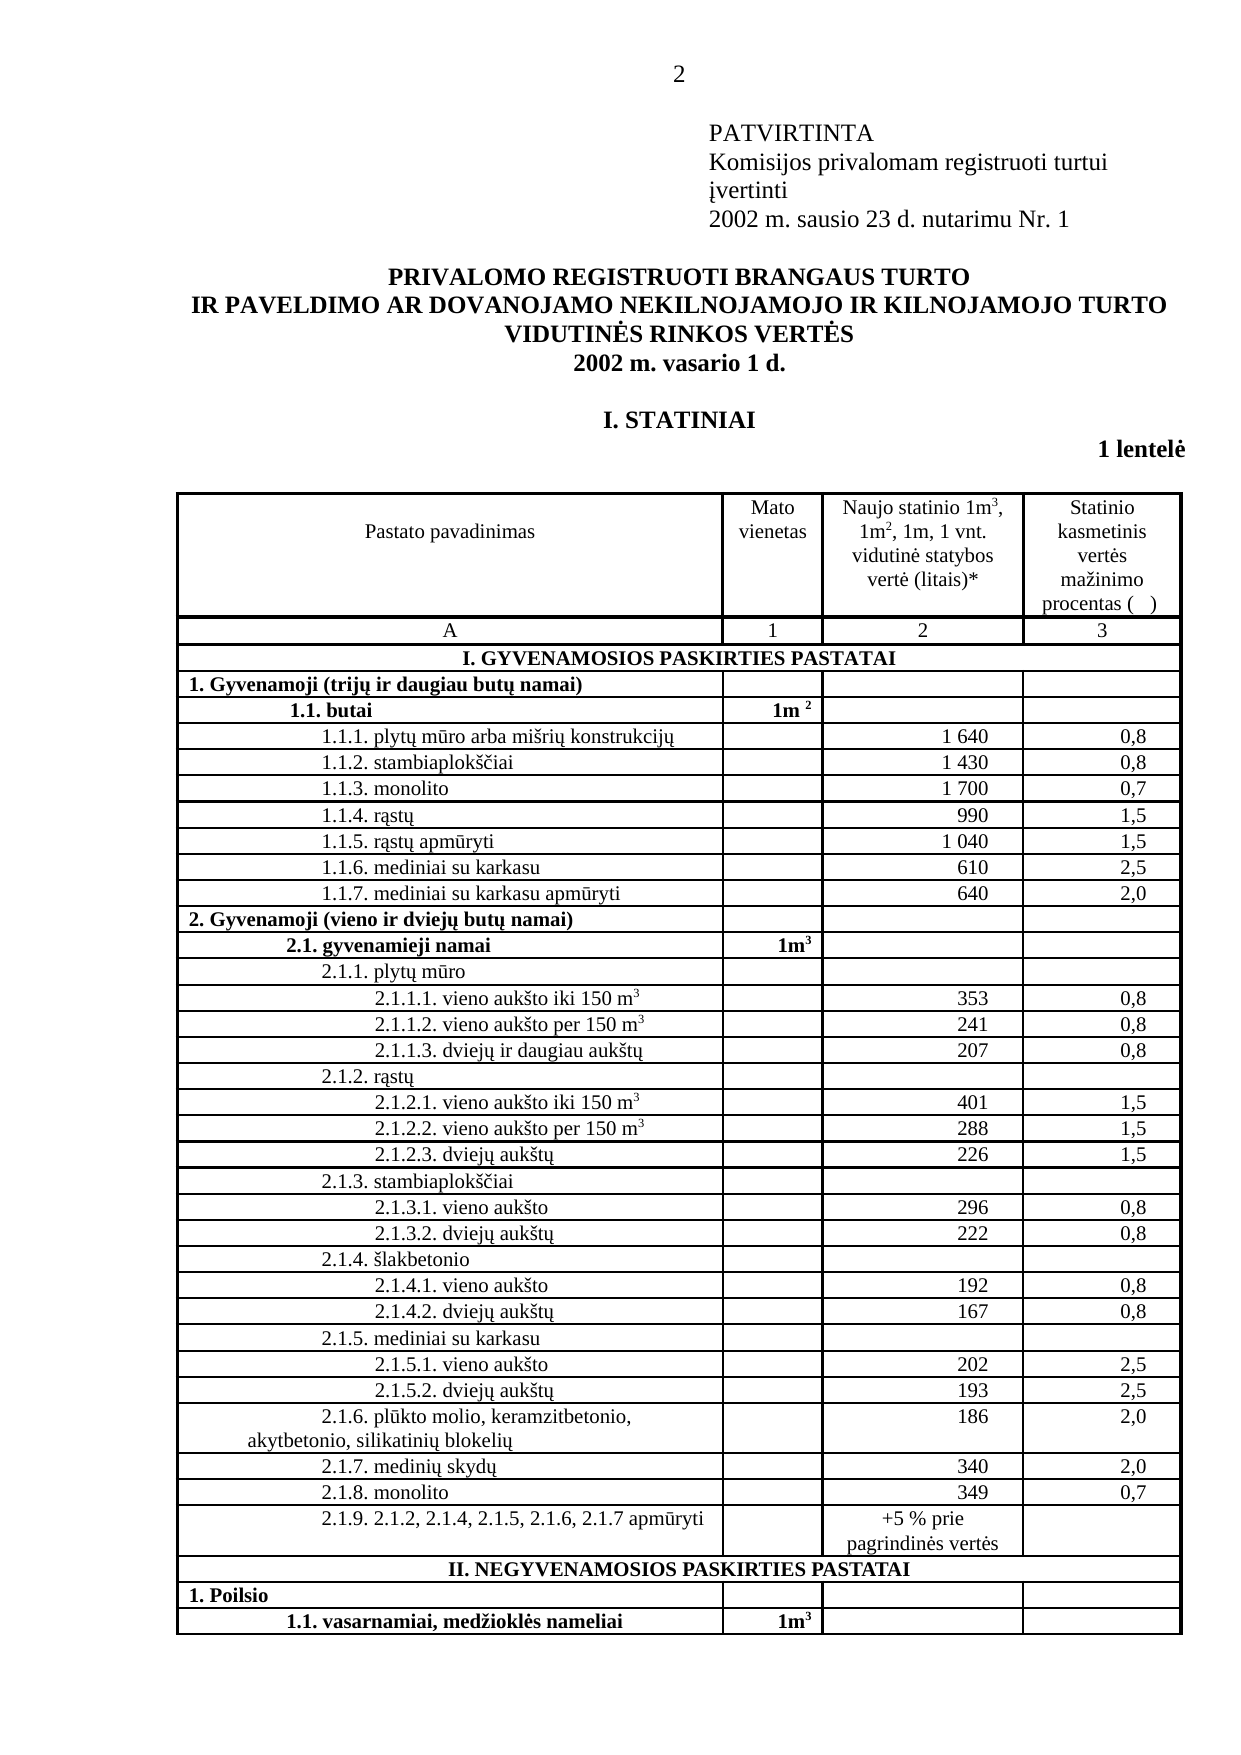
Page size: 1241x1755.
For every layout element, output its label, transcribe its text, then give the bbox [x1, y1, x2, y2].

table_cell A [179, 619, 721, 642]
table_cell 2.1.4.2. dviejų aukštų [179, 1299, 722, 1323]
table_cell [724, 1583, 821, 1607]
table_cell 222 [824, 1221, 1022, 1245]
table_cell [724, 1404, 821, 1452]
table_cell [724, 1325, 821, 1349]
table_cell [724, 907, 821, 931]
table_cell 610 [824, 855, 1022, 879]
table_cell 1.1.3. monolito [179, 776, 722, 800]
table_cell [724, 803, 821, 827]
table_cell 1 640 [824, 724, 1022, 748]
table_cell 2.1.7. medinių skydų [179, 1454, 722, 1478]
table_cell [724, 1299, 821, 1323]
table_cell [824, 907, 1022, 931]
table_cell [724, 750, 821, 774]
table_cell 1. Gyvenamoji (trijų ir daugiau butų namai) [179, 672, 722, 696]
table_cell [1024, 1609, 1179, 1633]
table_cell [724, 1378, 821, 1402]
table_cell 1,5 [1024, 1116, 1179, 1140]
table_cell I. GYVENAMOSIOS PASKIRTIES PASTATAI [179, 646, 1179, 670]
table_cell 1.1.6. mediniai su karkasu [179, 855, 722, 879]
table_cell 2,5 [1024, 1378, 1179, 1402]
table_cell 1m3 [724, 1609, 821, 1633]
table_cell 2.1.1.2. vieno aukšto per 150 m3 [179, 1012, 722, 1036]
table_cell 2.1.1.3. dviejų ir daugiau aukštų [179, 1038, 722, 1062]
table_cell [724, 1506, 821, 1554]
table_cell 0,7 [1024, 1480, 1179, 1504]
table_cell 2.1.4.1. vieno aukšto [179, 1273, 722, 1297]
table_cell [824, 672, 1022, 696]
table_cell 2,0 [1024, 881, 1179, 905]
table_cell 0,8 [1024, 750, 1179, 774]
table_cell [724, 1195, 821, 1219]
table_cell [824, 1609, 1022, 1633]
table_cell [1024, 1169, 1179, 1193]
table_cell 353 [824, 986, 1022, 1009]
table_cell 2.1.2. rąstų [179, 1064, 722, 1088]
text I. STATINIAI [177, 406, 1181, 434]
table_cell 1.1.5. rąstų apmūryti [179, 829, 722, 853]
table_cell 1 040 [824, 829, 1022, 853]
table_cell 1.1.4. rąstų [179, 803, 722, 827]
table_cell 192 [824, 1273, 1022, 1297]
table_cell II. NEGYVENAMOSIOS PASKIRTIES PASTATAI [179, 1557, 1179, 1581]
table_cell 1.1.1. plytų mūro arba mišrių konstrukcijų [179, 724, 722, 748]
table_cell 2,5 [1024, 855, 1179, 879]
table_cell 2.1.1. plytų mūro [179, 959, 722, 983]
table_cell 2.1.4. šlakbetonio [179, 1247, 722, 1271]
text IR PAVELDIMO AR DOVANOJAMO NEKILNOJAMOJO IR KILNOJAMOJO TURTO [177, 291, 1181, 319]
table_cell [1024, 1506, 1179, 1554]
table_cell 1.1. butai [179, 698, 722, 722]
table_cell 202 [824, 1352, 1022, 1376]
table_cell 1 700 [824, 776, 1022, 800]
table_cell 288 [824, 1116, 1022, 1140]
table_cell 0,8 [1024, 986, 1179, 1009]
table_cell 0,8 [1024, 724, 1179, 748]
table_cell 226 [824, 1143, 1022, 1166]
table_cell 640 [824, 881, 1022, 905]
table_cell 0,8 [1024, 1195, 1179, 1219]
table_cell 0,8 [1024, 1221, 1179, 1245]
table_cell 3 [1025, 619, 1179, 642]
table_cell [724, 1454, 821, 1478]
text 2002 m. sausio 23 d. nutarimu Nr. 1 [177, 204, 1181, 233]
table_cell 2.1. gyvenamieji namai [179, 933, 722, 957]
table_header Statinio kasmetinis vertės mažinimo procentas () [1025, 495, 1179, 615]
table_cell 990 [824, 803, 1022, 827]
table_cell [724, 1038, 821, 1062]
table_cell [724, 829, 821, 853]
table_cell 2.1.2.3. dviejų aukštų [179, 1143, 722, 1166]
table_cell [724, 1064, 821, 1088]
table_cell [1024, 1064, 1179, 1088]
table_cell [724, 1143, 821, 1166]
table_cell [824, 1169, 1022, 1193]
table_cell 1m3 [724, 933, 821, 957]
table_cell [724, 959, 821, 983]
table_cell 2 [824, 619, 1022, 642]
table_cell 193 [824, 1378, 1022, 1402]
table_cell [824, 1247, 1022, 1271]
table_cell [724, 1352, 821, 1376]
table_cell 1 [724, 619, 821, 642]
table_cell 186 [824, 1404, 1022, 1452]
table_cell [724, 881, 821, 905]
table_cell [724, 1116, 821, 1140]
table_cell 2.1.2.2. vieno aukšto per 150 m3 [179, 1116, 722, 1140]
table_cell [724, 1012, 821, 1036]
table_cell 2.1.2.1. vieno aukšto iki 150 m3 [179, 1090, 722, 1114]
table_header Mato vienetas [724, 495, 821, 615]
table_cell [1024, 672, 1179, 696]
table_cell 2.1.1.1. vieno aukšto iki 150 m3 [179, 986, 722, 1009]
table_cell 340 [824, 1454, 1022, 1478]
table_cell 2.1.8. monolito [179, 1480, 722, 1504]
table_cell 1m 2 [724, 698, 821, 722]
table_cell 0,8 [1024, 1012, 1179, 1036]
table_cell 2.1.9. 2.1.2, 2.1.4, 2.1.5, 2.1.6, 2.1.7 apmūryti [179, 1506, 722, 1554]
table_cell [824, 933, 1022, 957]
table_cell 0,8 [1024, 1299, 1179, 1323]
table_cell 1,5 [1024, 1143, 1179, 1166]
table_cell [1024, 698, 1179, 722]
table_cell [1024, 1247, 1179, 1271]
table_cell 167 [824, 1299, 1022, 1323]
table_cell 2. Gyvenamoji (vieno ir dviejų butų namai) [179, 907, 722, 931]
table_cell 401 [824, 1090, 1022, 1114]
table_cell 1.1.2. stambiaplokščiai [179, 750, 722, 774]
table_cell 296 [824, 1195, 1022, 1219]
table_cell 349 [824, 1480, 1022, 1504]
table_cell [724, 724, 821, 748]
table_cell 1 430 [824, 750, 1022, 774]
table_cell [724, 1169, 821, 1193]
text VIDUTINĖS RINKOS VERTĖS [177, 319, 1181, 348]
table_cell 2.1.6. plūkto molio, keramzitbetonio, akytbetonio, silikatinių blokelių [179, 1404, 722, 1452]
table_cell [724, 1480, 821, 1504]
table_cell 0,7 [1024, 776, 1179, 800]
table_cell [824, 1325, 1022, 1349]
text Komisijos privalomam registruoti turtui [177, 147, 1181, 176]
table_cell [724, 672, 821, 696]
table_cell [724, 986, 821, 1009]
table_cell [824, 698, 1022, 722]
table_cell [1024, 959, 1179, 983]
table_cell 0,8 [1024, 1273, 1179, 1297]
table_cell [724, 1273, 821, 1297]
table_cell [724, 1221, 821, 1245]
table_cell 2,0 [1024, 1404, 1179, 1452]
text PATVIRTINTA [177, 118, 1181, 147]
table_cell 1,5 [1024, 829, 1179, 853]
table_cell [724, 776, 821, 800]
table_header Pastato pavadinimas [179, 495, 721, 615]
table_cell 1.1. vasarnamiai, medžioklės nameliai [179, 1609, 722, 1633]
table_cell [724, 1247, 821, 1271]
table_cell 2.1.5. mediniai su karkasu [179, 1325, 722, 1349]
table_cell 1,5 [1024, 1090, 1179, 1114]
table_cell [1024, 1583, 1179, 1607]
table_cell 241 [824, 1012, 1022, 1036]
table_cell 2,0 [1024, 1454, 1179, 1478]
table_cell [824, 959, 1022, 983]
table_header Naujo statinio 1m3, 1m2, 1m, 1 vnt. vidutinė statybos vertė (litais)* [824, 495, 1022, 615]
table_cell [824, 1583, 1022, 1607]
table_cell 0,8 [1024, 1038, 1179, 1062]
table_cell 2.1.5.2. dviejų aukštų [179, 1378, 722, 1402]
table_cell [824, 1064, 1022, 1088]
table_cell 1,5 [1024, 803, 1179, 827]
text 1 lentelė [242, 434, 1185, 463]
table_cell 2.1.3.2. dviejų aukštų [179, 1221, 722, 1245]
table_cell [1024, 907, 1179, 931]
table_cell 2,5 [1024, 1352, 1179, 1376]
table_cell 207 [824, 1038, 1022, 1062]
text 2002 m. vasario 1 d. [177, 348, 1181, 377]
table_cell 1.1.7. mediniai su karkasu apmūryti [179, 881, 722, 905]
table_cell 2.1.3. stambiaplokščiai [179, 1169, 722, 1193]
table_cell 2.1.3.1. vieno aukšto [179, 1195, 722, 1219]
table_cell +5 % prie pagrindinės vertės [824, 1506, 1022, 1554]
table_cell [724, 1090, 821, 1114]
table_cell [1024, 933, 1179, 957]
table_cell 2.1.5.1. vieno aukšto [179, 1352, 722, 1376]
table_cell [1024, 1325, 1179, 1349]
table_cell [724, 855, 821, 879]
text PRIVALOMO REGISTRUOTI BRANGAUS TURTO [177, 262, 1181, 291]
text įvertinti [177, 176, 1181, 204]
table_cell 1. Poilsio [179, 1583, 722, 1607]
